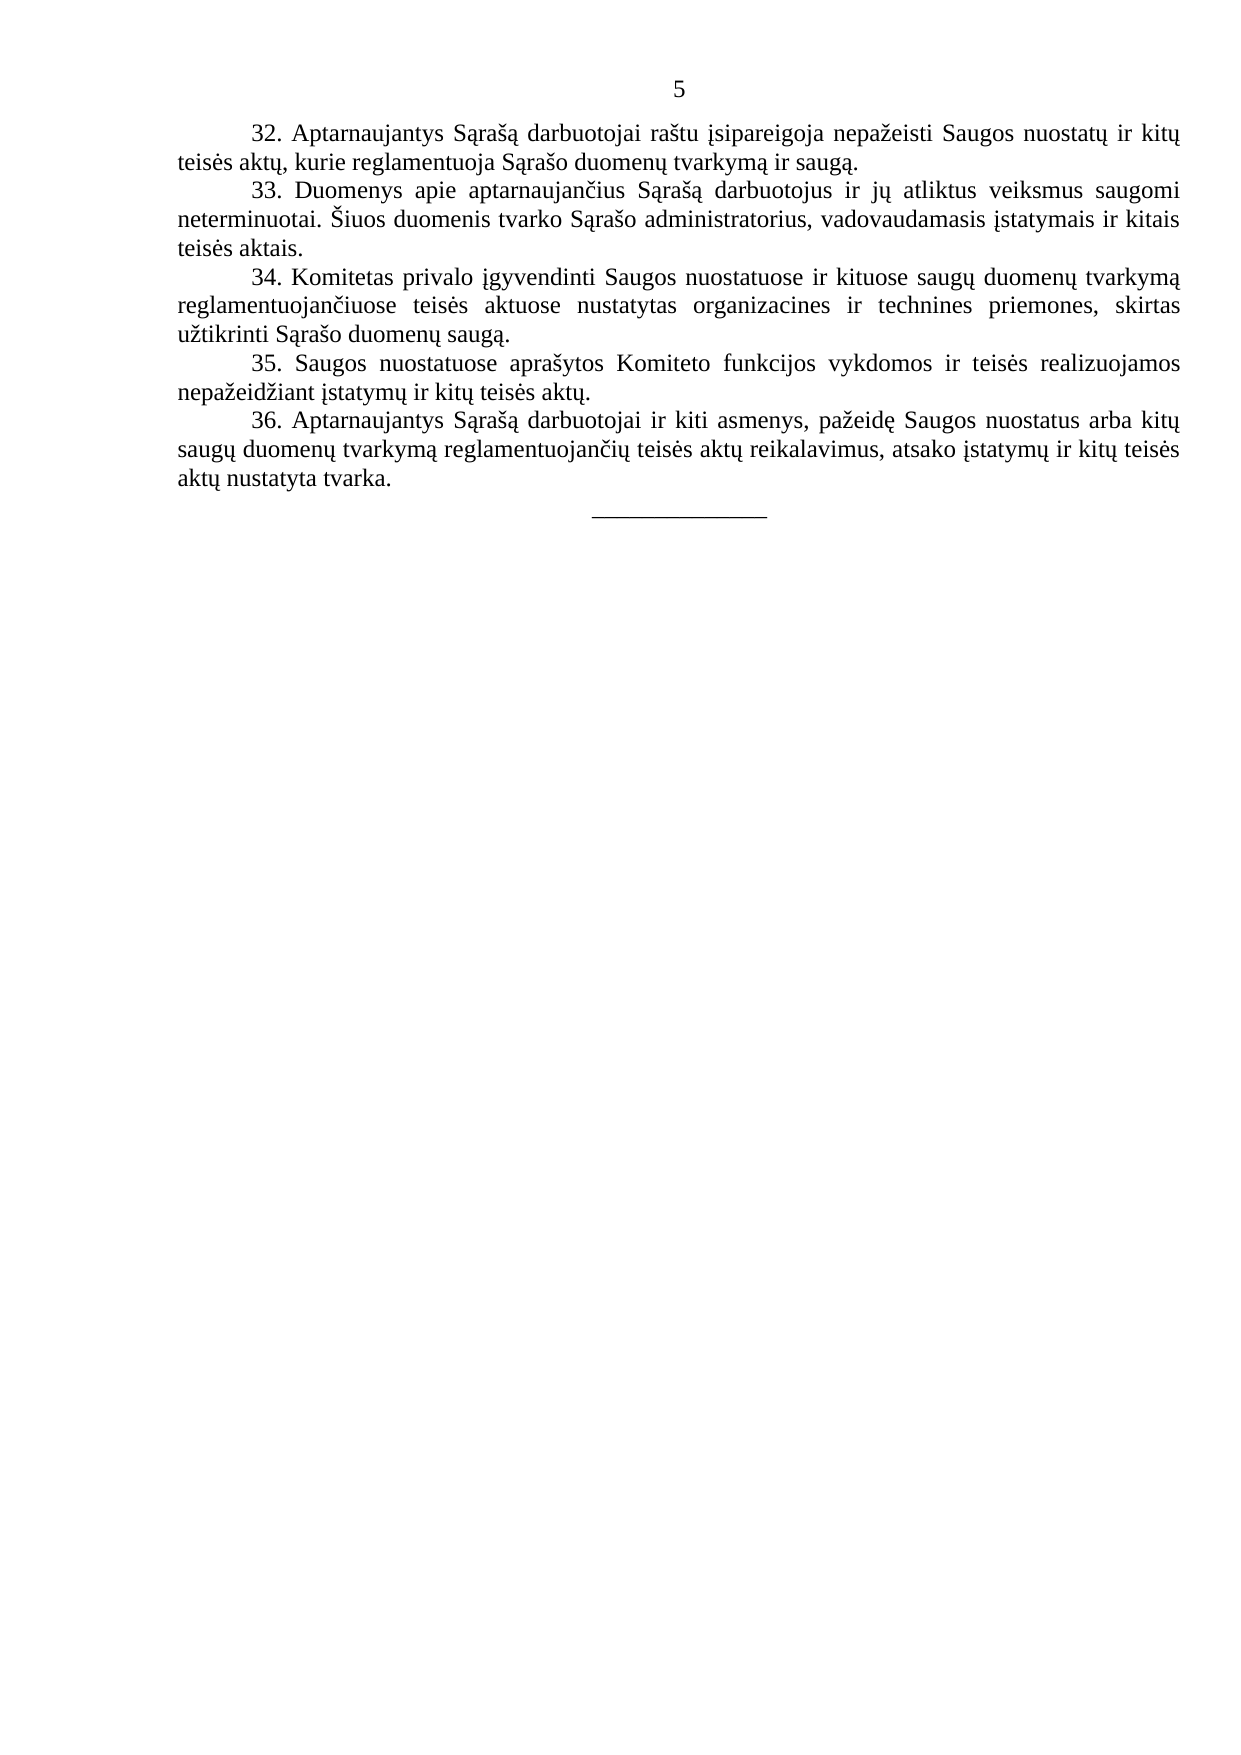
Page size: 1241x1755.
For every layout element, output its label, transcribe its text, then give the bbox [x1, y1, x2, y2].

text 33. Duomenys apie aptarnaujančius Sąrašą darbuotojus ir jų atliktus veiksmus saugomi neterminuotai. Šiuos duomenis tvarko Sąrašo administratorius, vadovaudamasis įstatymais ir kitais teisės aktais. [177, 176, 1181, 262]
text 32. Aptarnaujantys Sąrašą darbuotojai raštu įsipareigoja nepažeisti Saugos nuostatų ir kitų teisės aktų, kurie reglamentuoja Sąrašo duomenų tvarkymą ir saugą. [177, 118, 1181, 176]
text ______________ [177, 492, 1181, 521]
text 34. Komitetas privalo įgyvendinti Saugos nuostatuose ir kituose saugų duomenų tvarkymą reglamentuojančiuose teisės aktuose nustatytas organizacines ir technines priemones, skirtas užtikrinti Sąrašo duomenų saugą. [177, 262, 1181, 348]
text 35. Saugos nuostatuose aprašytos Komiteto funkcijos vykdomos ir teisės realizuojamos nepažeidžiant įstatymų ir kitų teisės aktų. [177, 348, 1181, 406]
text 36. Aptarnaujantys Sąrašą darbuotojai ir kiti asmenys, pažeidę Saugos nuostatus arba kitų saugų duomenų tvarkymą reglamentuojančių teisės aktų reikalavimus, atsako įstatymų ir kitų teisės aktų nustatyta tvarka. [177, 406, 1181, 492]
